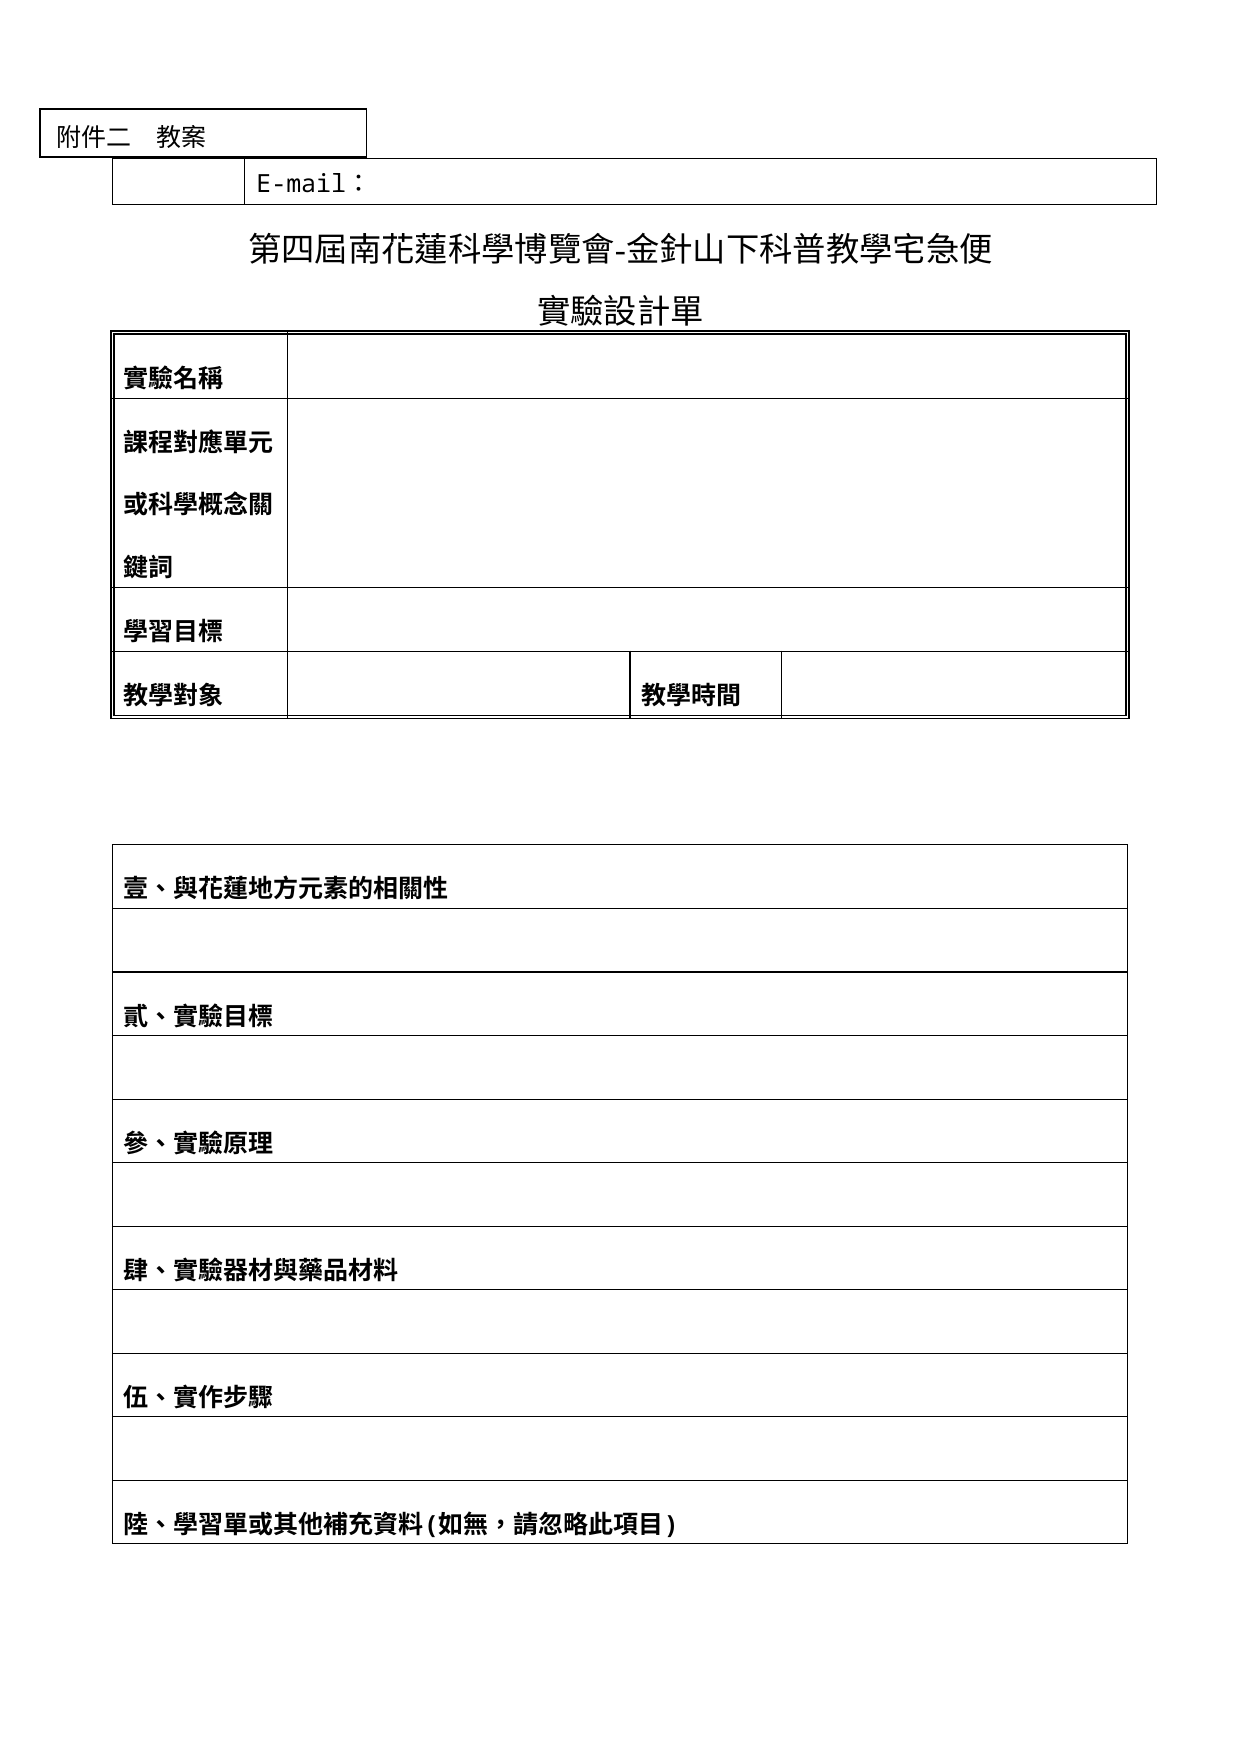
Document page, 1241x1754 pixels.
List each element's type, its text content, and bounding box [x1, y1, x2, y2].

table_cell 教學時間 [631, 652, 781, 714]
table_header [288, 335, 1125, 397]
table_header 壹、與花蓮地方元素的相關性 [113, 845, 1127, 908]
table_cell [288, 399, 1125, 586]
text [41, 110, 366, 156]
text 實驗設計單 [112, 268, 1128, 330]
text 第四屆南花蓮科學博覽會-金針山下科普教學宅急便 [112, 205, 1128, 268]
table_cell 伍、實作步驟 [113, 1354, 1127, 1416]
table_header 實驗名稱 [115, 335, 287, 397]
table_cell 貳、實驗目標 [113, 973, 1127, 1035]
table_cell 教學對象 [115, 652, 287, 714]
table_cell 學習目標 [115, 588, 287, 651]
table_cell 肆、實驗器材與藥品材料 [113, 1227, 1127, 1289]
table_cell [782, 652, 1125, 714]
table_cell [113, 909, 1127, 971]
table_cell [288, 588, 1125, 651]
table_cell 陸、學習單或其他補充資料(如無，請忽略此項目) [113, 1481, 1127, 1543]
table_cell [288, 652, 629, 714]
table_cell 課程對應單元或科學概念關鍵詞 [115, 399, 287, 586]
table_cell [113, 1163, 1127, 1226]
table_cell [113, 1290, 1127, 1353]
table_cell [113, 1417, 1127, 1480]
table_cell [113, 1036, 1127, 1098]
table_cell [113, 159, 244, 204]
table_cell E-mail： [245, 159, 1156, 204]
table_cell 參、實驗原理 [113, 1100, 1127, 1162]
text 附件二 教案 [56, 117, 351, 149]
